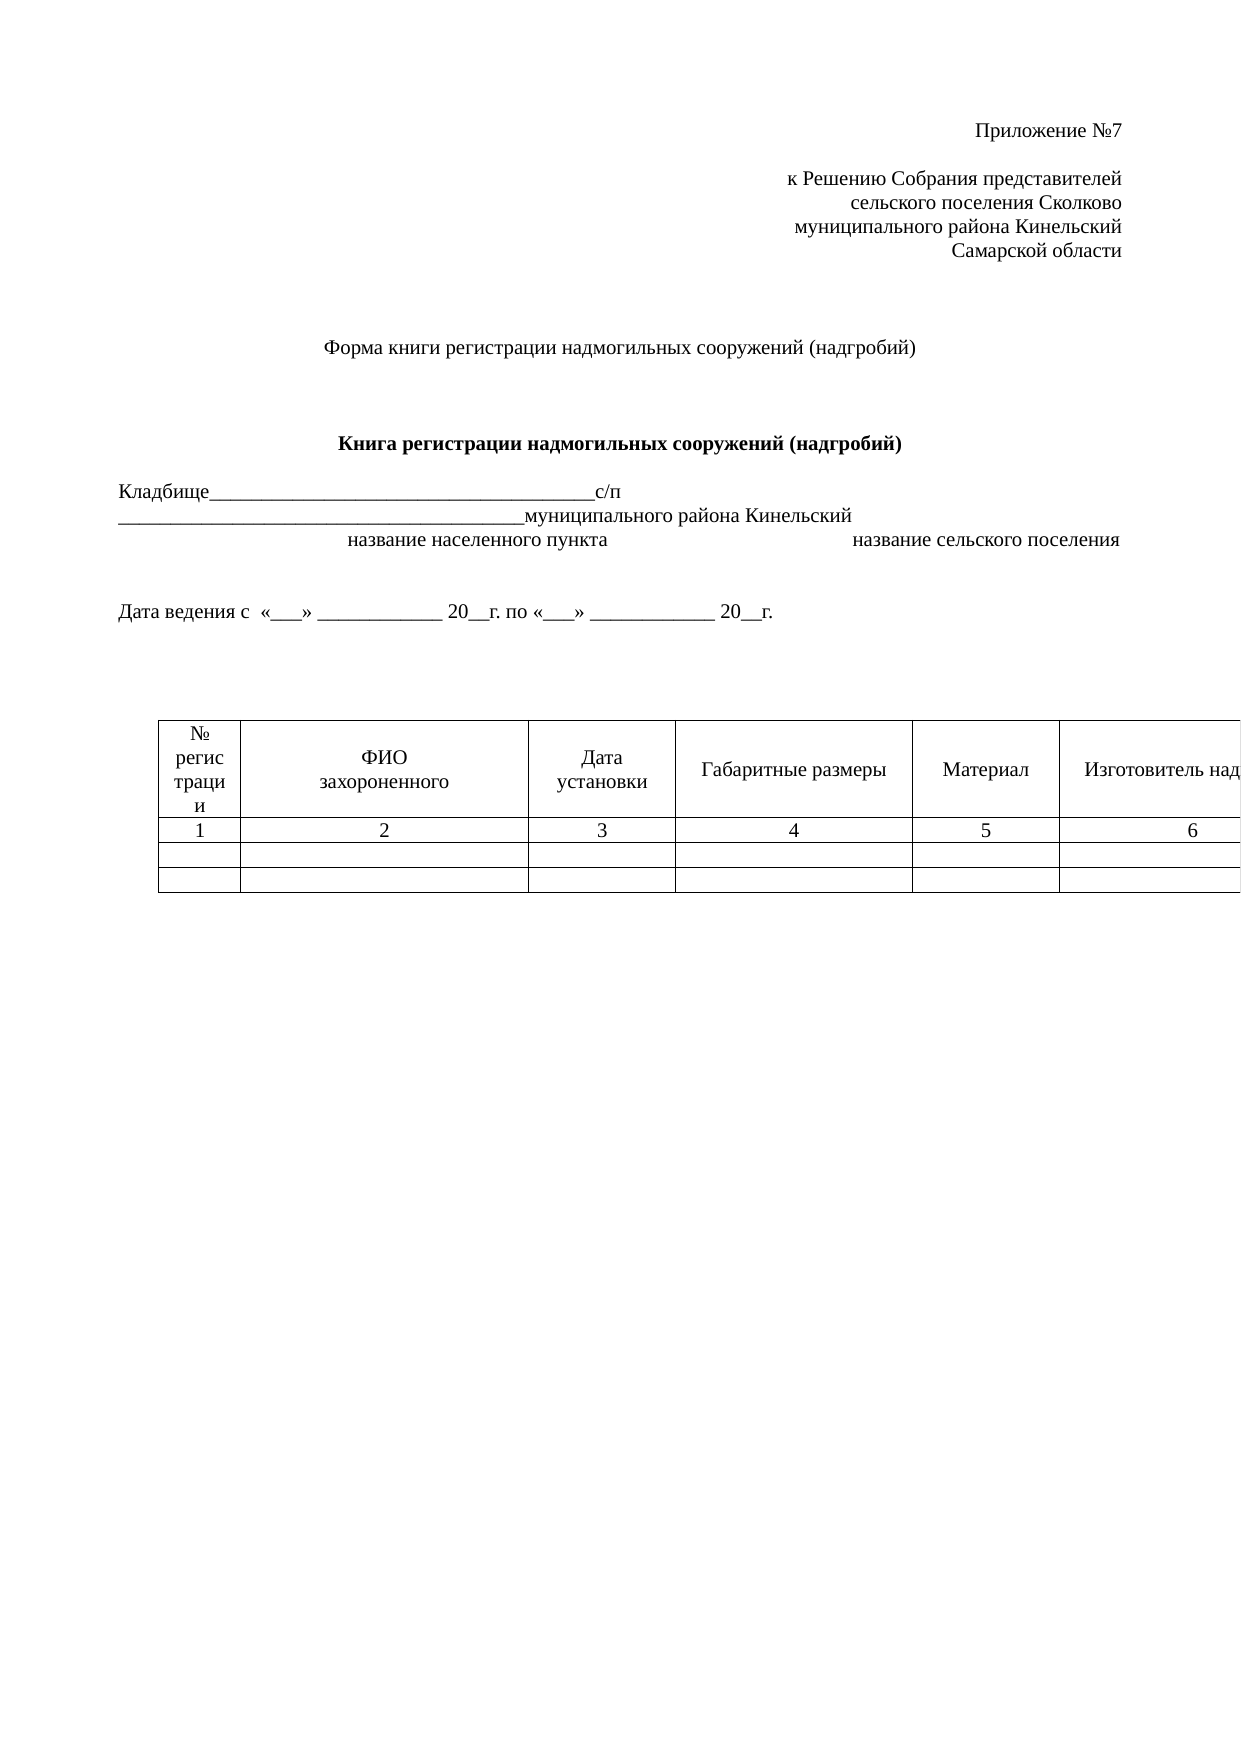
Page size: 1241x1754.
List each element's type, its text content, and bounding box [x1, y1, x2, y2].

text Самарской области [118, 238, 1122, 262]
text Дата ведения с «___» ____________ 20__г. по «___» ____________ 20__г. [118, 599, 1122, 623]
table_cell [529, 843, 675, 867]
table_cell [913, 868, 1059, 892]
table_header ФИО захороненного [241, 721, 528, 817]
table_cell 2 [241, 818, 528, 842]
table_cell [241, 868, 528, 892]
table_header Дата установки [529, 721, 675, 817]
text сельского поселения Сколково [118, 190, 1122, 214]
text Кладбище_____________________________________с/п _______________________________________муниципального района Кинельский [118, 479, 1122, 527]
table_cell [159, 843, 240, 867]
table_cell [159, 868, 240, 892]
table_header Материал [913, 721, 1059, 817]
table_header № регис трации [159, 721, 240, 817]
table_cell [1060, 868, 1240, 892]
table_cell 3 [529, 818, 675, 842]
table_cell [529, 868, 675, 892]
table_cell 6 [1060, 818, 1240, 842]
text Форма книги регистрации надмогильных сооружений (надгробий) [118, 335, 1122, 359]
text Книга регистрации надмогильных сооружений (надгробий) [118, 431, 1122, 455]
table_cell [676, 868, 912, 892]
table_header Изготовитель надгробия [1060, 721, 1240, 817]
text муниципального района Кинельский [118, 214, 1122, 238]
table_cell [1060, 843, 1240, 867]
table_cell [913, 843, 1059, 867]
table_cell 1 [159, 818, 240, 842]
text Приложение №7 [118, 118, 1122, 142]
table_cell 5 [913, 818, 1059, 842]
table_cell [241, 843, 528, 867]
text название населенного пункта название сельского поселения [118, 527, 1122, 551]
table_cell 4 [676, 818, 912, 842]
table_cell [676, 843, 912, 867]
text к Решению Собрания представителей [118, 142, 1122, 190]
table_header Габаритные размеры [676, 721, 912, 817]
